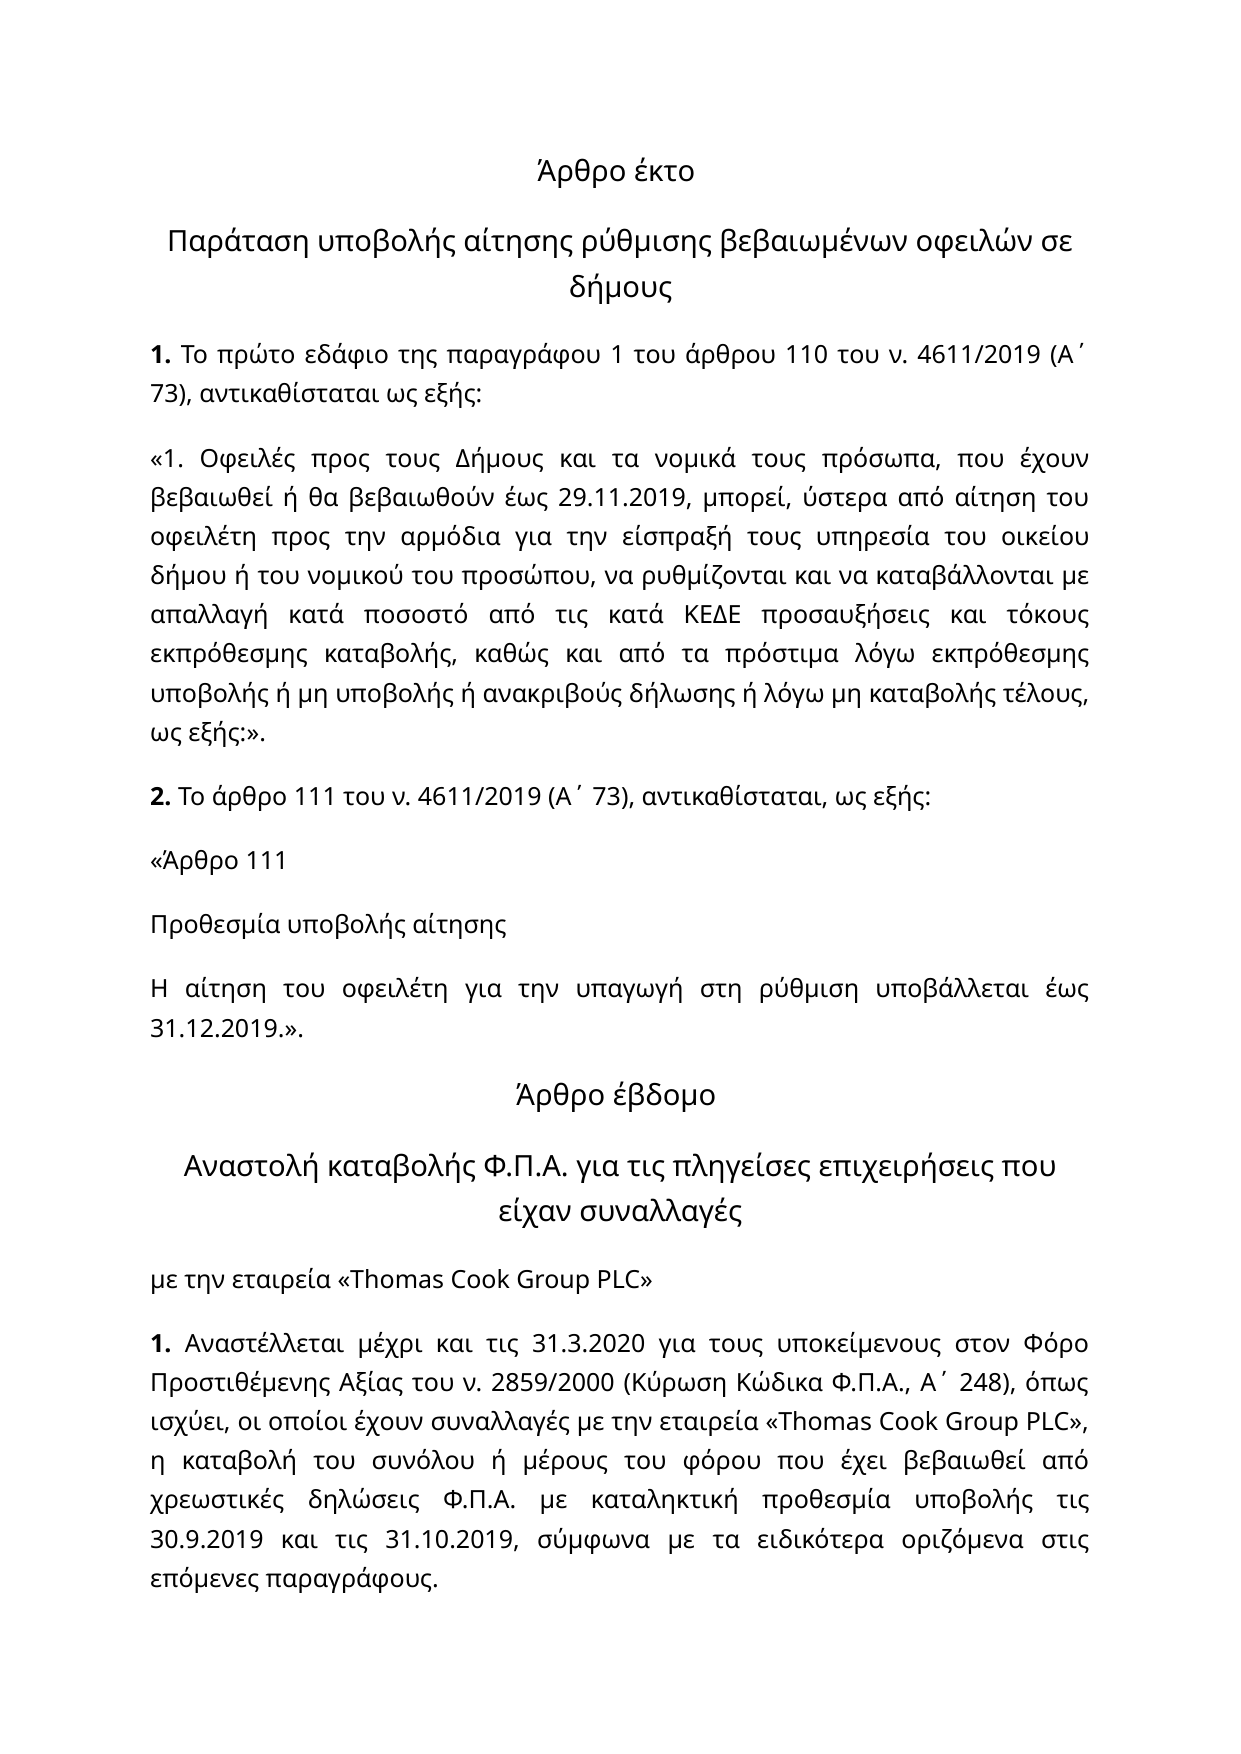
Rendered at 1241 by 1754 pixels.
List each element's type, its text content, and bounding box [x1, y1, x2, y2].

text με την εταιρεία «Thomas Cook Group PLC» [150, 1261, 1090, 1295]
text Η αίτηση του οφειλέτη για την υπαγωγή στη ρύθμιση υποβάλλεται έως 31.12.2019.». [150, 971, 1090, 1044]
text Προθεσμία υποβολής αίτησης [150, 907, 1090, 941]
subtitle Παράταση υποβολής αίτησης ρύθμισης βεβαιωμένων οφειλών σε δήμους [150, 221, 1090, 306]
text 1. Αναστέλλεται μέχρι και τις 31.3.2020 για τους υποκείμενους στον Φόρο Προστιθέμενης Αξίας του ν. 2859/2000 (Κύρωση Κώδικα Φ.Π.Α., Α΄ 248), όπως ισχύει, οι οποίοι έχουν συναλλαγές με την εταιρεία «Thomas Cook Group PLC», η καταβολή του συνόλου ή μέρους του φόρου που έχει βεβαιωθεί από χρεωστικές δηλώσεις Φ.Π.Α. με καταληκτική προθεσμία υποβολής τις 30.9.2019 και τις 31.10.2019, σύμφωνα με τα ειδικότερα οριζόμενα στις επόμενες παραγράφους. [150, 1325, 1090, 1594]
text 2. Το άρθρο 111 του ν. 4611/2019 (Α΄ 73), αντικαθίσταται, ως εξής: [150, 778, 1090, 813]
text 1. Το πρώτο εδάφιο της παραγράφου 1 του άρθρου 110 του ν. 4611/2019 (Α΄ 73), αντικαθίσταται ως εξής: [150, 337, 1090, 410]
subtitle Άρθρο έκτο [150, 150, 1090, 190]
subtitle Άρθρο έβδομο [150, 1074, 1090, 1114]
text «Άρθρο 111 [150, 843, 1090, 877]
subtitle Αναστολή καταβολής Φ.Π.Α. για τις πληγείσες επιχειρήσεις που είχαν συναλλαγές [150, 1145, 1090, 1230]
text «1. Οφειλές προς τους Δήμους και τα νομικά τους πρόσωπα, που έχουν βεβαιωθεί ή θα βεβαιωθούν έως 29.11.2019, μπορεί, ύστερα από αίτηση του οφειλέτη προς την αρμόδια για την είσπραξή τους υπηρεσία του οικείου δήμου ή του νομικού του προσώπου, να ρυθμίζονται και να καταβάλλονται με απαλλαγή κατά ποσοστό από τις κατά ΚΕΔΕ προσαυξήσεις και τόκους εκπρόθεσμης καταβολής, καθώς και από τα πρόστιμα λόγω εκπρόθεσμης υποβολής ή μη υποβολής ή ανακριβούς δήλωσης ή λόγω μη καταβολής τέλους, ως εξής:». [150, 440, 1090, 748]
